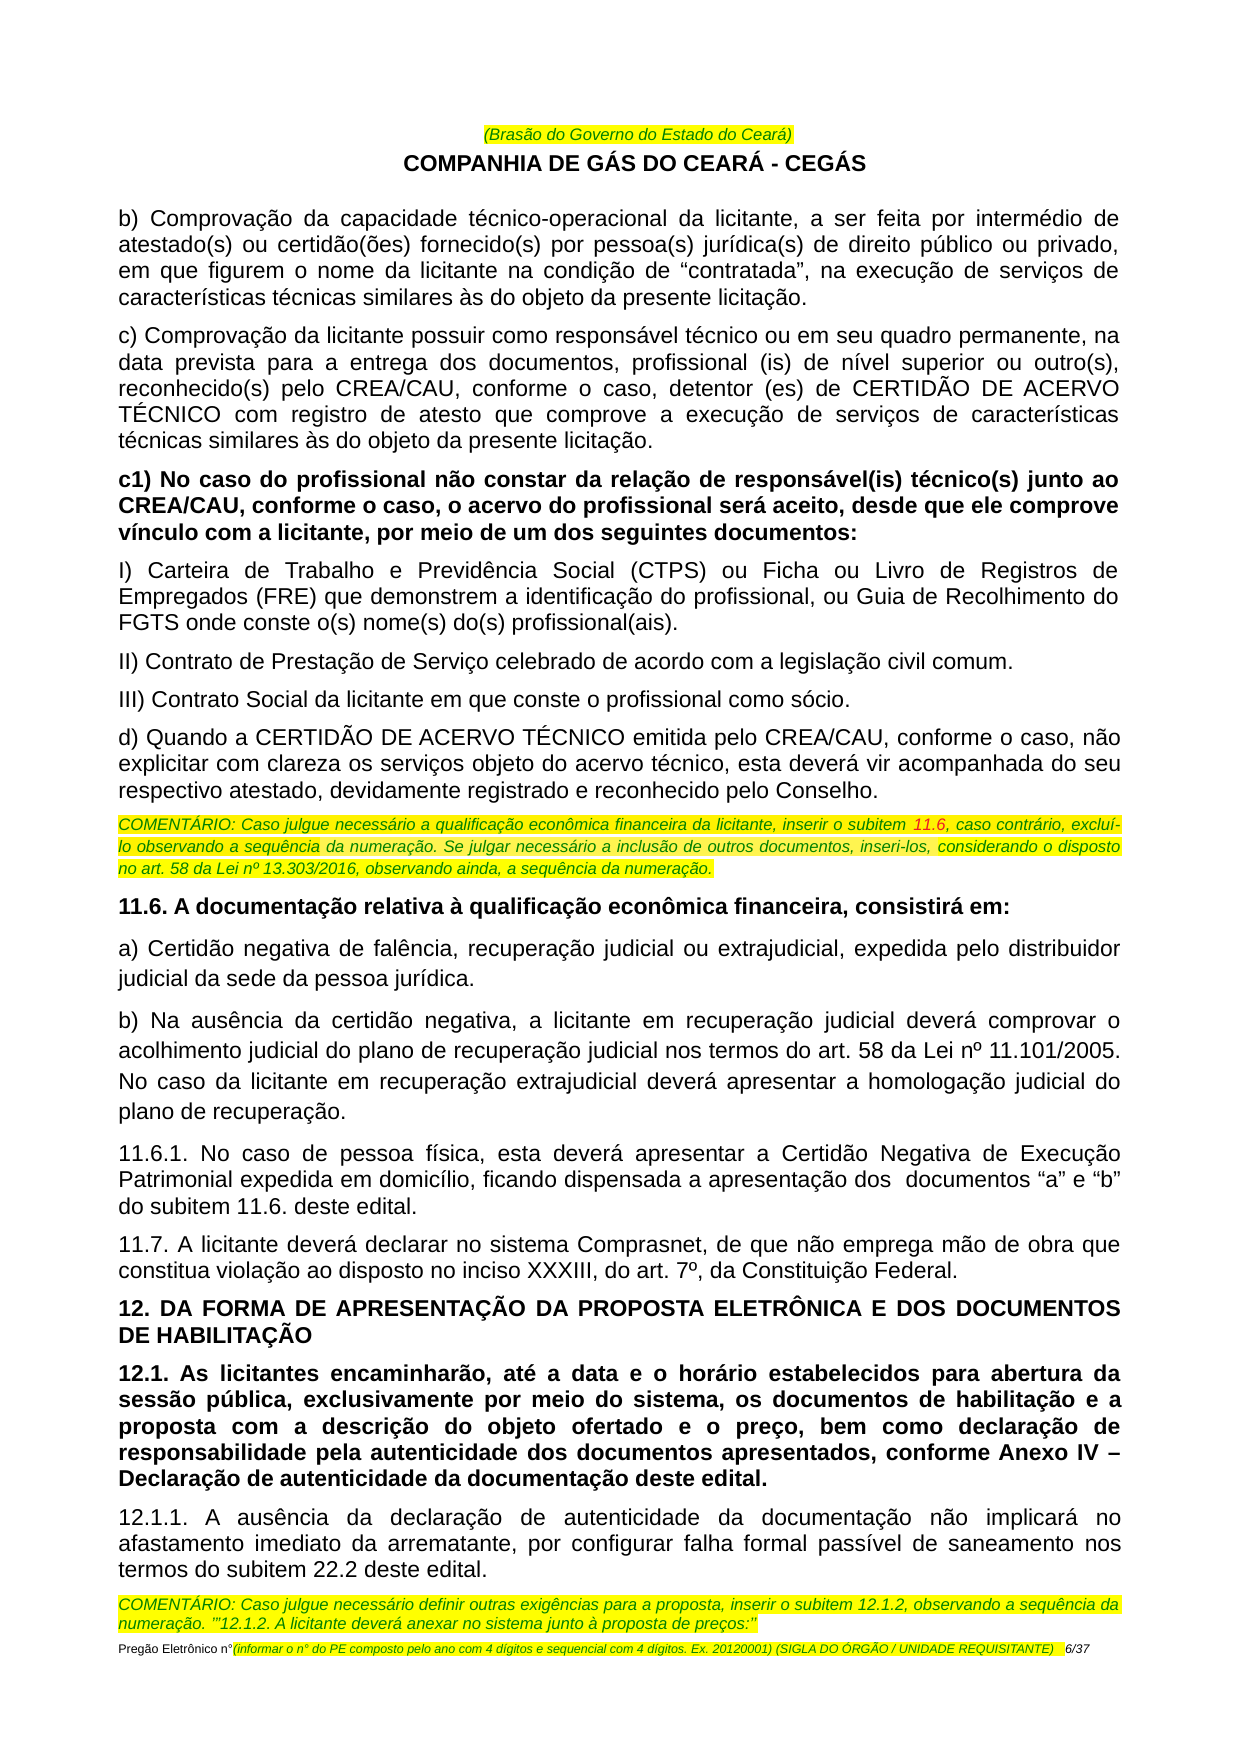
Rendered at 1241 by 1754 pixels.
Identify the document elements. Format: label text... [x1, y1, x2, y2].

text II) Contrato de Prestação de Serviço celebrado de acordo com a legislação civil comum. [118, 648, 1120, 674]
text c1) No caso do profissional não constar da relação de responsável(is) técnico(s) junto ao CREA/CAU, conforme o caso, o acervo do profissional será aceito, desde que ele comprove vínculo com a licitante, por meio de um dos seguintes documentos: [118, 466, 1120, 545]
text d) Quando a CERTIDÃO DE ACERVO TÉCNICO emitida pelo CREA/CAU, conforme o caso, não explicitar com clareza os serviços objeto do acervo técnico, esta deverá vir acompanhada do seu respectivo atestado, devidamente registrado e reconhecido pelo Conselho. [118, 724, 1122, 803]
text 12.1. As licitantes encaminharão, até a data e o horário estabelecidos para abertura da sessão pública, exclusivamente por meio do sistema, os documentos de habilitação e a proposta com a descrição do objeto ofertado e o preço, bem como declaração de responsabilidade pela autenticidade dos documentos apresentados, conforme Anexo IV – Declaração de autenticidade da documentação deste edital. [118, 1360, 1122, 1492]
text 11.6. A documentação relativa à qualificação econômica financeira, consistirá em: [118, 893, 1122, 919]
text a) Certidão negativa de falência, recuperação judicial ou extrajudicial, expedida pelo distribuidor judicial da sede da pessoa jurídica. [118, 935, 1122, 991]
text b) Comprovação da capacidade técnico-operacional da licitante, a ser feita por intermédio de atestado(s) ou certidão(ões) fornecido(s) por pessoa(s) jurídica(s) de direito público ou privado, em que figurem o nome da licitante na condição de “contratada”, na execução de serviços de características técnicas similares às do objeto da presente licitação. [118, 205, 1120, 310]
text 12. DA FORMA DE APRESENTAÇÃO DA PROPOSTA ELETRÔNICA E DOS DOCUMENTOS DE HABILITAÇÃO [118, 1295, 1122, 1348]
text III) Contrato Social da licitante em que conste o profissional como sócio. [118, 686, 1120, 712]
text 11.7. A licitante deverá declarar no sistema Comprasnet, de que não emprega mão de obra que constitua violação ao disposto no inciso XXXIII, do art. 7º, da Constituição Federal. [118, 1231, 1122, 1283]
text COMENTÁRIO: Caso julgue necessário definir outras exigências para a proposta, inserir o subitem 12.1.2, observando a sequência da numeração. ’”12.1.2. A licitante deverá anexar no sistema junto à proposta de preços:’’ [118, 1594, 1122, 1633]
text I) Carteira de Trabalho e Previdência Social (CTPS) ou Ficha ou Livro de Registros de Empregados (FRE) que demonstrem a identificação do profissional, ou Guia de Recolhimento do FGTS onde conste o(s) nome(s) do(s) profissional(ais). [118, 557, 1120, 636]
text c) Comprovação da licitante possuir como responsável técnico ou em seu quadro permanente, na data prevista para a entrega dos documentos, profissional (is) de nível superior ou outro(s), reconhecido(s) pelo CREA/CAU, conforme o caso, detentor (es) de CERTIDÃO DE ACERVO TÉCNICO com registro de atesto que comprove a execução de serviços de características técnicas similares às do objeto da presente licitação. [118, 322, 1120, 454]
text 12.1.1. A ausência da declaração de autenticidade da documentação não implicará no afastamento imediato da arrematante, por configurar falha formal passível de saneamento nos termos do subitem 22.2 deste edital. [118, 1504, 1122, 1583]
text b) Na ausência da certidão negativa, a licitante em recuperação judicial deverá comprovar o acolhimento judicial do plano de recuperação judicial nos termos do art. 58 da Lei nº 11.101/2005. No caso da licitante em recuperação extrajudicial deverá apresentar a homologação judicial do plano de recuperação. [118, 1007, 1122, 1124]
text COMENTÁRIO: Caso julgue necessário a qualificação econômica financeira da licitante, inserir o subitem 11.6, caso contrário, excluí-lo observando a sequência da numeração. Se julgar necessário a inclusão de outros documentos, inseri-los, considerando o disposto no art. 58 da Lei nº 13.303/2016, observando ainda, a sequência da numeração. [118, 815, 1122, 878]
text 11.6.1. No caso de pessoa física, esta deverá apresentar a Certidão Negativa de Execução Patrimonial expedida em domicílio, ficando dispensada a apresentação dos documentos “a” e “b” do subitem 11.6. deste edital. [118, 1140, 1122, 1219]
